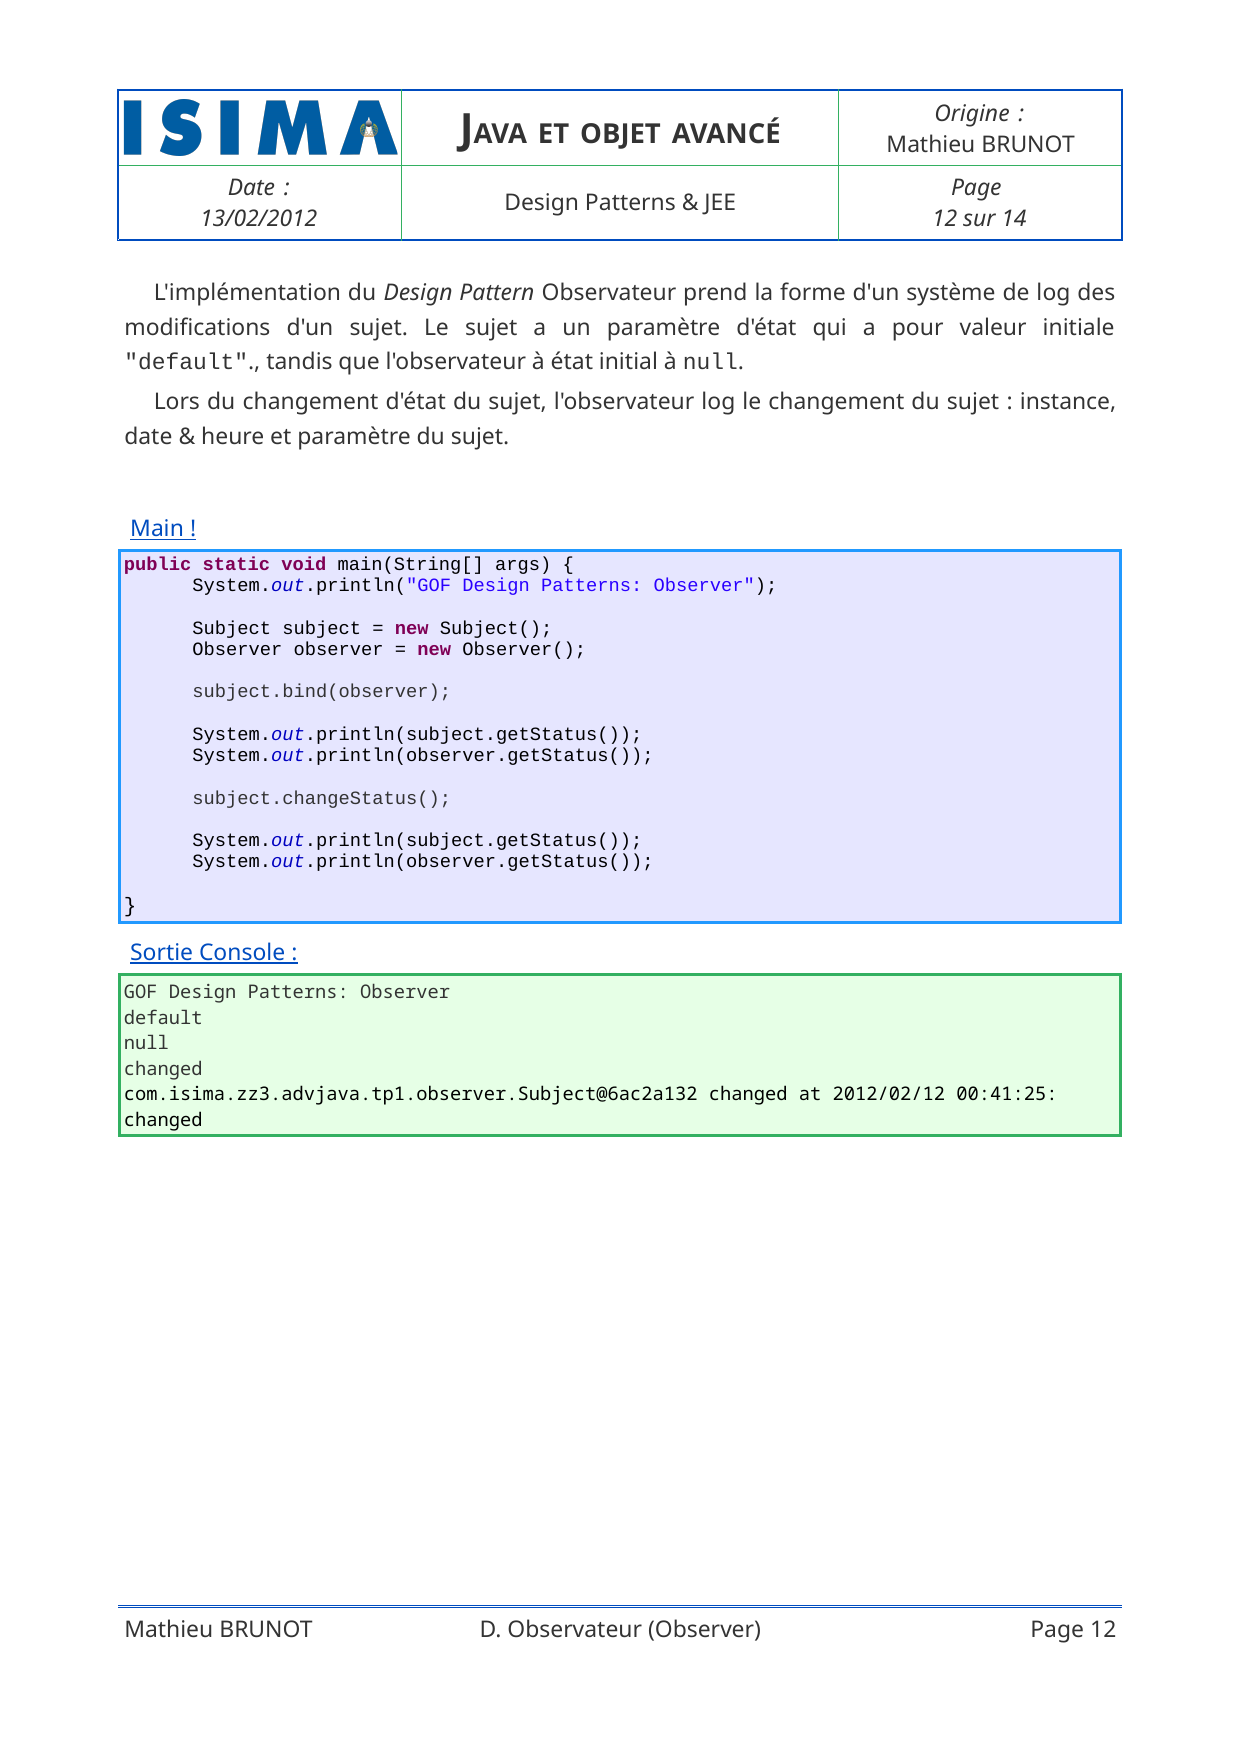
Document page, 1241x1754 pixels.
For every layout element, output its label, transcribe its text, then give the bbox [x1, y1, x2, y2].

text changed [121, 1049, 1119, 1075]
text Subject subject = new Subject(); [121, 613, 1119, 634]
text System.out.println(observer.getStatus()); [121, 741, 1119, 762]
text default [121, 998, 1119, 1024]
text System.out.println("GOF Design Patterns: Observer"); [121, 571, 1119, 592]
text System.out.println(subject.getStatus()); [121, 826, 1119, 847]
text subject.bind(observer); [121, 677, 1119, 698]
text System.out.println(subject.getStatus()); [121, 719, 1119, 741]
text public static void main(String[] args) { [121, 552, 1119, 571]
text null [121, 1024, 1119, 1049]
picture [123, 99, 398, 156]
text Main ! [124, 512, 1122, 543]
text Lors du changement d'état du sujet, l'observateur log le changement du sujet : instance, date & heure et paramètre du sujet. [124, 385, 1116, 451]
text L'implémentation du Design Pattern Observateur prend la forme d'un système de log des modifications d'un sujet. Le sujet a un paramètre d'état qui a pour valeur initiale "default"., tandis que l'observateur à état initial à null. [124, 276, 1116, 376]
text Observer observer = new Observer(); [121, 634, 1119, 656]
text System.out.println(observer.getStatus()); [121, 847, 1119, 868]
text } [121, 889, 1119, 921]
text Sortie Console : [124, 936, 1122, 967]
text com.isima.zz3.advjava.tp1.observer.Subject@6ac2a132 changed at 2012/02/12 00:41:25: changed [121, 1075, 1119, 1134]
text subject.changeStatus(); [121, 783, 1119, 804]
text GOF Design Patterns: Observer [121, 976, 1119, 998]
